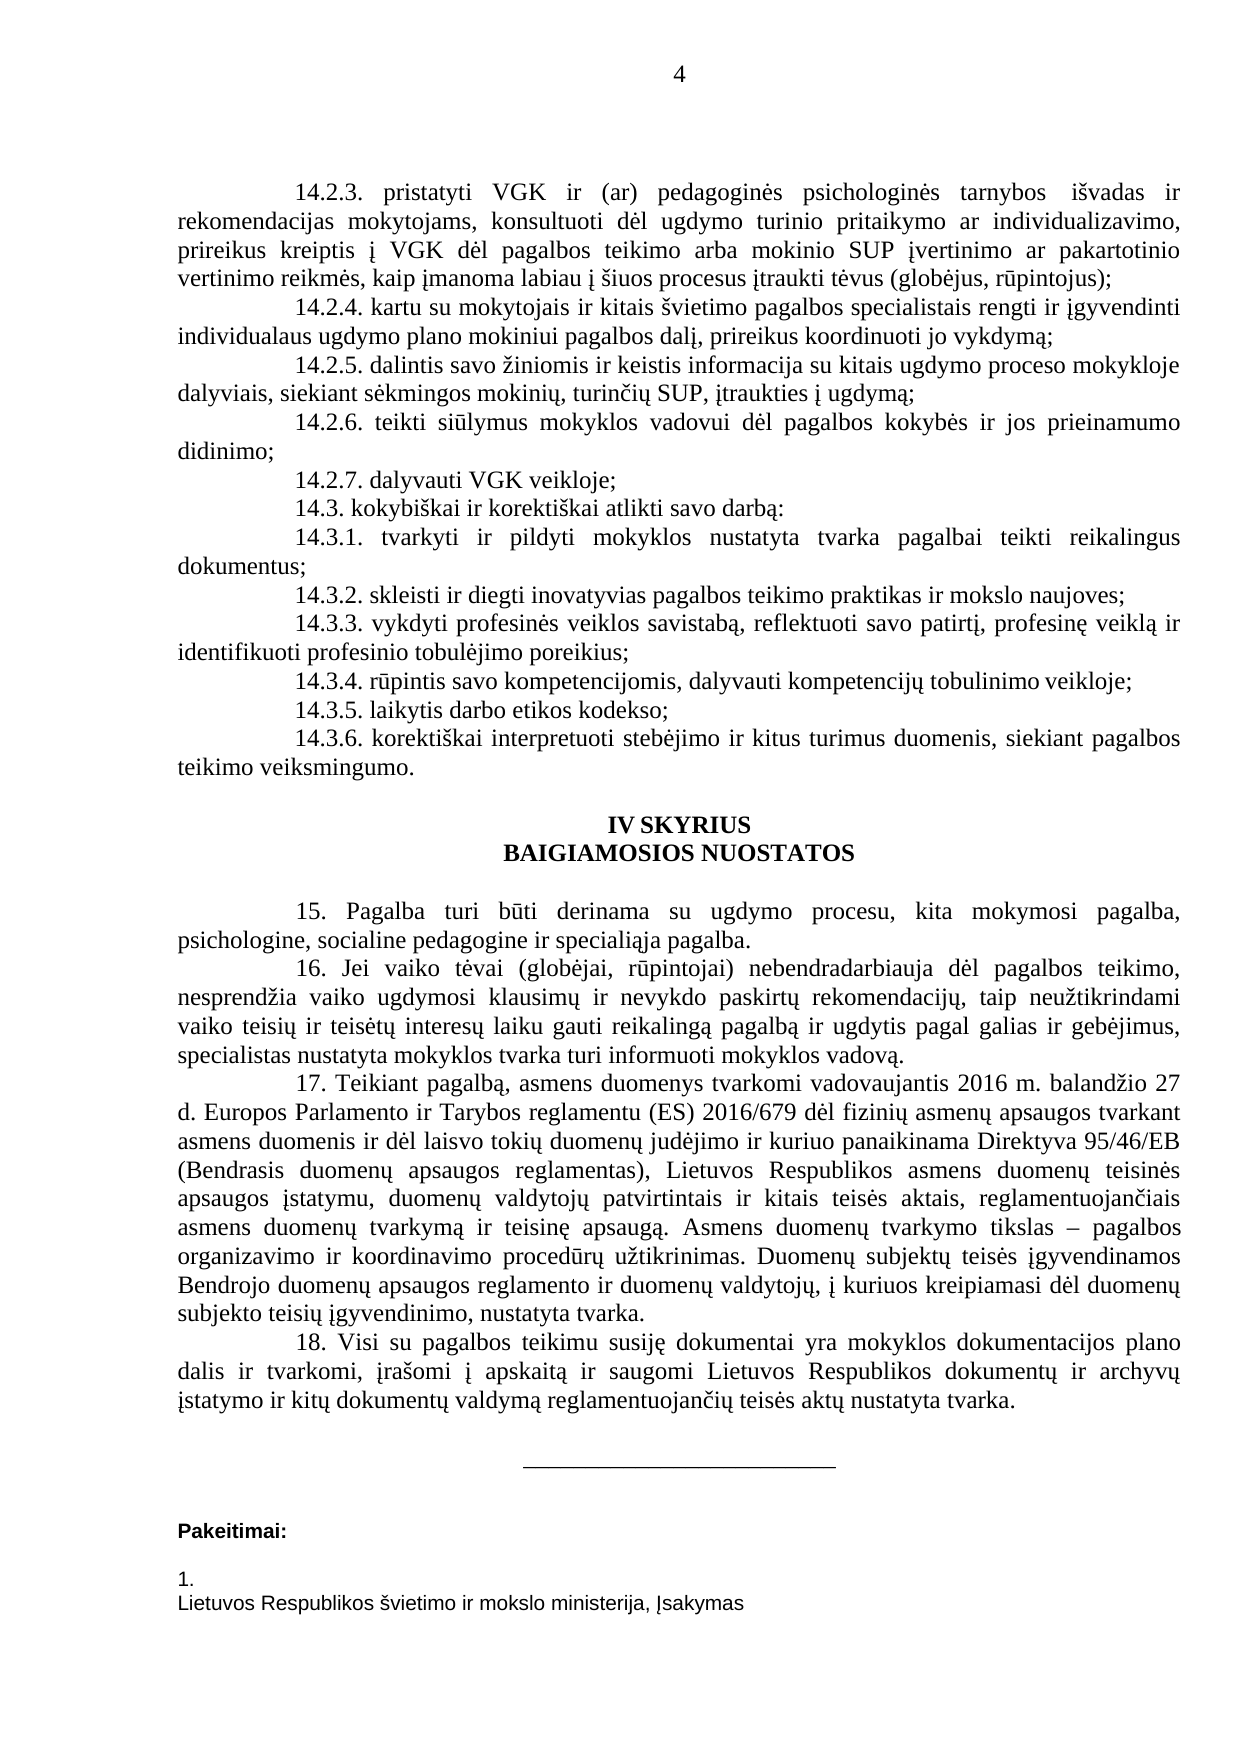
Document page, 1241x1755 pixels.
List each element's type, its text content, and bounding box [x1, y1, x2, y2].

text 17. Teikiant pagalbą, asmens duomenys tvarkomi vadovaujantis 2016 m. balandžio 27 d. Europos Parlamento ir Tarybos reglamentu (ES) 2016/679 dėl fizinių asmenų apsaugos tvarkant asmens duomenis ir dėl laisvo tokių duomenų judėjimo ir kuriuo panaikinama Direktyva 95/46/EB (Bendrasis duomenų apsaugos reglamentas), Lietuvos Respublikos asmens duomenų teisinės apsaugos įstatymu, duomenų valdytojų patvirtintais ir kitais teisės aktais, reglamentuojančiais asmens duomenų tvarkymą ir teisinę apsaugą. Asmens duomenų tvarkymo tikslas – pagalbos organizavimo ir koordinavimo procedūrų užtikrinimas. Duomenų subjektų teisės įgyvendinamos Bendrojo duomenų apsaugos reglamento ir duomenų valdytojų, į kuriuos kreipiamasi dėl duomenų subjekto teisių įgyvendinimo, nustatyta tvarka. [177, 1068, 1181, 1327]
text 14.3.1. tvarkyti ir pildyti mokyklos nustatyta tvarka pagalbai teikti reikalingus dokumentus; [177, 522, 1181, 580]
text 16. Jei vaiko tėvai (globėjai, rūpintojai) nebendradarbiauja dėl pagalbos teikimo, nesprendžia vaiko ugdymosi klausimų ir nevykdo paskirtų rekomendacijų, taip neužtikrindami vaiko teisių ir teisėtų interesų laiku gauti reikalingą pagalbą ir ugdytis pagal galias ir gebėjimus, specialistas nustatyta mokyklos tvarka turi informuoti mokyklos vadovą. [177, 953, 1181, 1068]
text 14.3. kokybiškai ir korektiškai atlikti savo darbą: [177, 493, 1181, 522]
text 15. Pagalba turi būti derinama su ugdymo procesu, kita mokymosi pagalba, psichologine, socialine pedagogine ir specialiąja pagalba. [177, 896, 1181, 953]
text 1. [177, 1567, 1181, 1591]
text 18. Visi su pagalbos teikimu susiję dokumentai yra mokyklos dokumentacijos plano dalis ir tvarkomi, įrašomi į apskaitą ir saugomi Lietuvos Respublikos dokumentų ir archyvų įstatymo ir kitų dokumentų valdymą reglamentuojančių teisės aktų nustatyta tvarka. [177, 1327, 1181, 1413]
text 14.3.2. skleisti ir diegti inovatyvias pagalbos teikimo praktikas ir mokslo naujoves; [177, 580, 1181, 608]
text 14.2.7. dalyvauti VGK veikloje; [177, 465, 1181, 493]
text 14.3.5. laikytis darbo etikos kodekso; [177, 695, 1181, 723]
text 14.3.4. rūpintis savo kompetencijomis, dalyvauti kompetencijų tobulinimo veikloje; [177, 666, 1181, 695]
text 14.2.3. pristatyti VGK ir (ar) pedagoginės psichologinės tarnybos išvadas ir rekomendacijas mokytojams, konsultuoti dėl ugdymo turinio pritaikymo ar individualizavimo, prireikus kreiptis į VGK dėl pagalbos teikimo arba mokinio SUP įvertinimo ar pakartotinio vertinimo reikmės, kaip įmanoma labiau į šiuos procesus įtraukti tėvus (globėjus, rūpintojus); [177, 177, 1181, 292]
text 14.2.4. kartu su mokytojais ir kitais švietimo pagalbos specialistais rengti ir įgyvendinti individualaus ugdymo plano mokiniui pagalbos dalį, prireikus koordinuoti jo vykdymą; [177, 292, 1181, 350]
text Pakeitimai: [177, 1519, 1181, 1543]
text BAIGIAMOSIOS NUOSTATOS [177, 838, 1181, 867]
text 14.3.3. vykdyti profesinės veiklos savistabą, reflektuoti savo patirtį, profesinę veiklą ir identifikuoti profesinio tobulėjimo poreikius; [177, 608, 1181, 666]
text 14.2.5. dalintis savo žiniomis ir keistis informacija su kitais ugdymo proceso mokykloje dalyviais, siekiant sėkmingos mokinių, turinčių SUP, įtraukties į ugdymą; [177, 350, 1181, 407]
text 14.3.6. korektiškai interpretuoti stebėjimo ir kitus turimus duomenis, siekiant pagalbos teikimo veiksmingumo. [177, 723, 1181, 781]
text IV SKYRIUS [177, 810, 1181, 838]
text 14.2.6. teikti siūlymus mokyklos vadovui dėl pagalbos kokybės ir jos prieinamumo didinimo; [177, 407, 1181, 465]
text Lietuvos Respublikos švietimo ir mokslo ministerija, Įsakymas [177, 1591, 1181, 1615]
text _________________________ [177, 1442, 1181, 1471]
